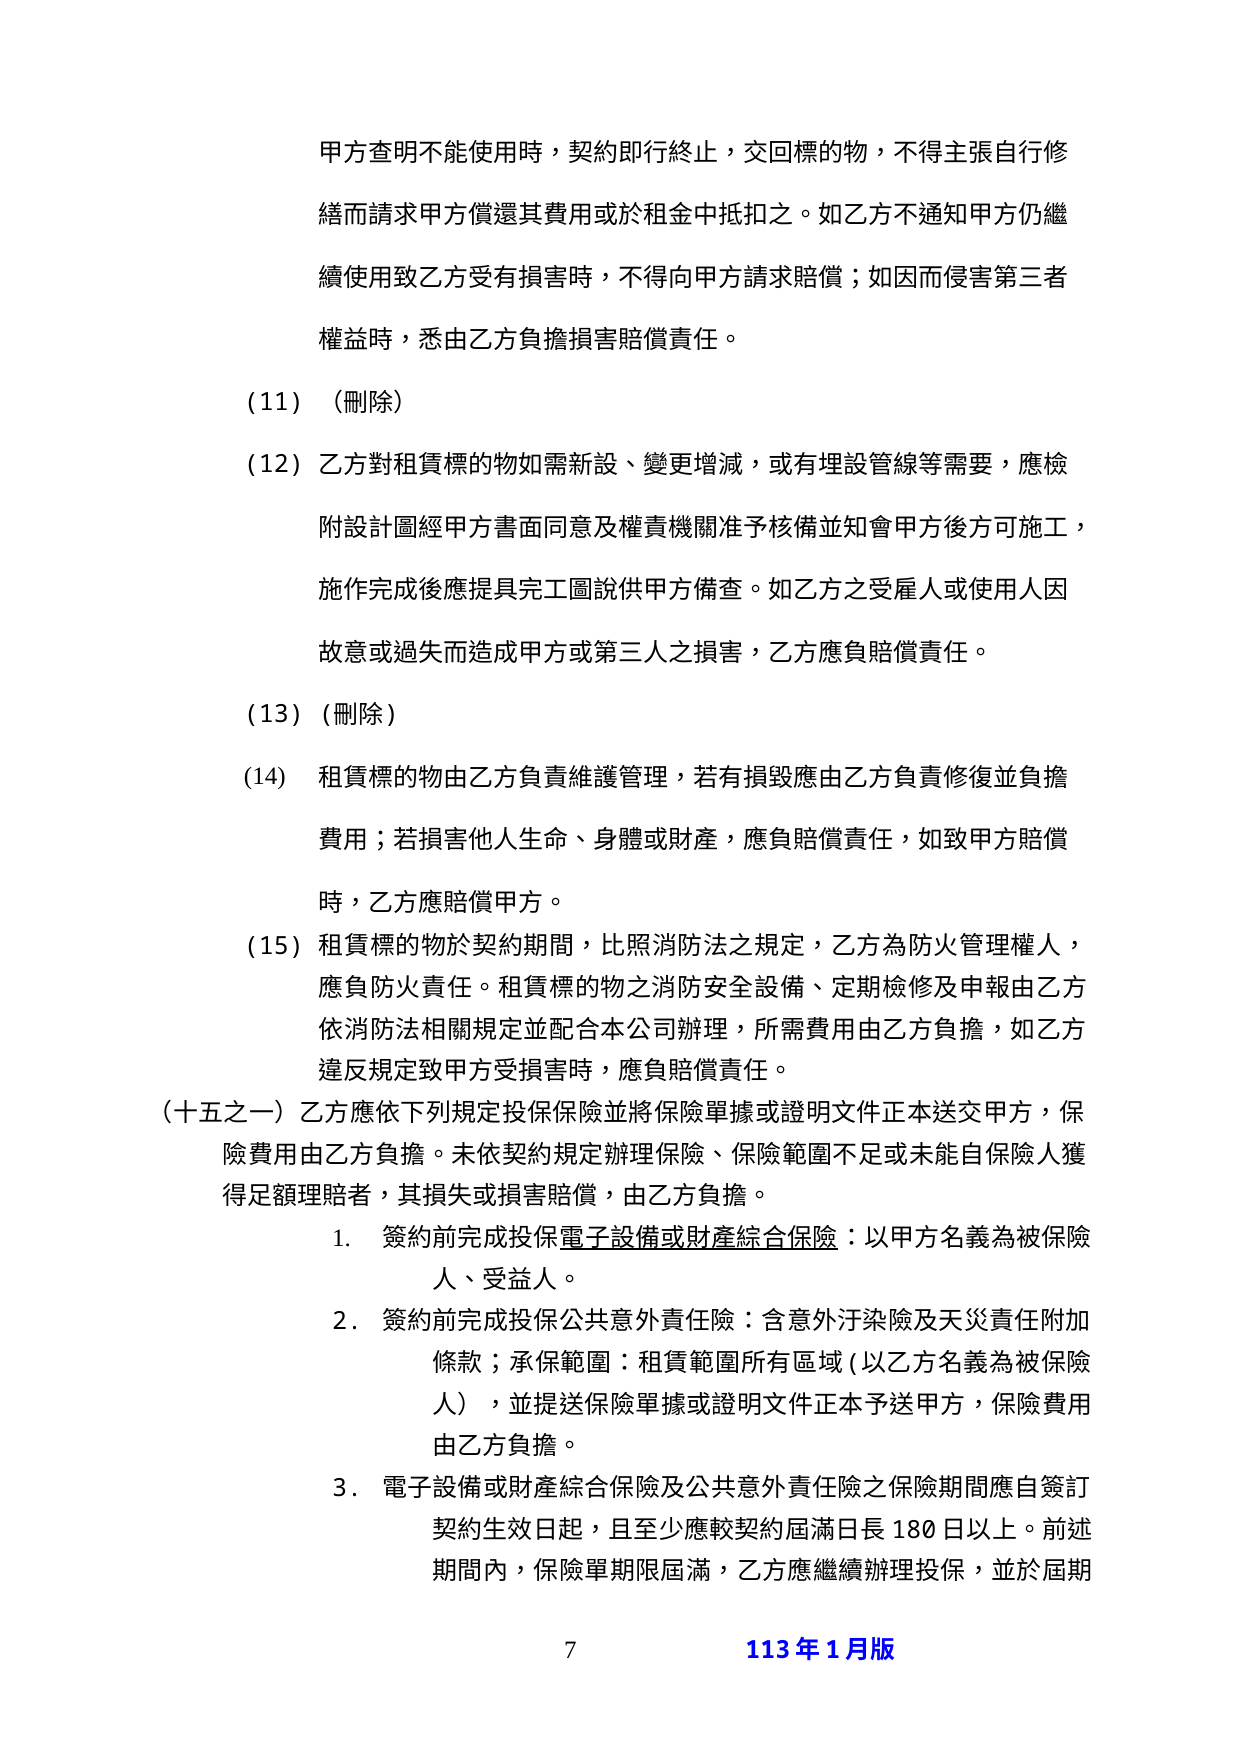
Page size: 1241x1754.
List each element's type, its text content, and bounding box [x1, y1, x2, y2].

list 簽約前完成投保公共意外責任險：含意外汙染險及天災責任附加條款；承保範圍：租賃範圍所有區域(以乙方名義為被保險人），並提送保險單據或證明文件正本予送甲方，保險費用由乙方負擔。 [332, 1296, 1092, 1463]
list 簽約前完成投保電子設備或財產綜合保險：以甲方名義為被保險人、受益人。 [332, 1213, 1092, 1296]
list 電子設備或財產綜合保險及公共意外責任險之保險期間應自簽訂契約生效日起，且至少應較契約屆滿日長180日以上。前述期間內，保險單期限屆滿，乙方應繼續辦理投保，並於屆期 [332, 1463, 1092, 1588]
list (刪除) [244, 671, 1092, 734]
list 乙方對租賃標的物如需新設、變更增減，或有埋設管線等需要，應檢附設計圖經甲方書面同意及權責機關准予核備並知會甲方後方可施工，施作完成後應提具完工圖說供甲方備查。如乙方之受雇人或使用人因故意或過失而造成甲方或第三人之損害，乙方應負賠償責任。 [244, 421, 1092, 671]
list 租賃標的物於契約期間，比照消防法之規定，乙方為防火管理權人，應負防火責任。租賃標的物之消防安全設備、定期檢修及申報由乙方依消防法相關規定並配合本公司辦理，所需費用由乙方負擔，如乙方違反規定致甲方受損害時，應負賠償責任。 [244, 921, 1087, 1088]
list 租賃標的物由乙方負責維護管理，若有損毀應由乙方負責修復並負擔費用；若損害他人生命、身體或財產，應負賠償責任，如致甲方賠償時，乙方應賠償甲方。 [244, 734, 1092, 921]
text （十五之一）乙方應依下列規定投保保險並將保險單據或證明文件正本送交甲方，保險費用由乙方負擔。未依契約規定辦理保險、保險範圍不足或未能自保險人獲得足額理賠者，其損失或損害賠償，由乙方負擔。 [148, 1088, 1087, 1213]
list 甲方查明不能使用時，契約即行終止，交回標的物，不得主張自行修繕而請求甲方償還其費用或於租金中抵扣之。如乙方不通知甲方仍繼續使用致乙方受有損害時，不得向甲方請求賠償；如因而侵害第三者權益時，悉由乙方負擔損害賠償責任。 [244, 109, 1092, 359]
list （刪除） [244, 359, 1092, 421]
